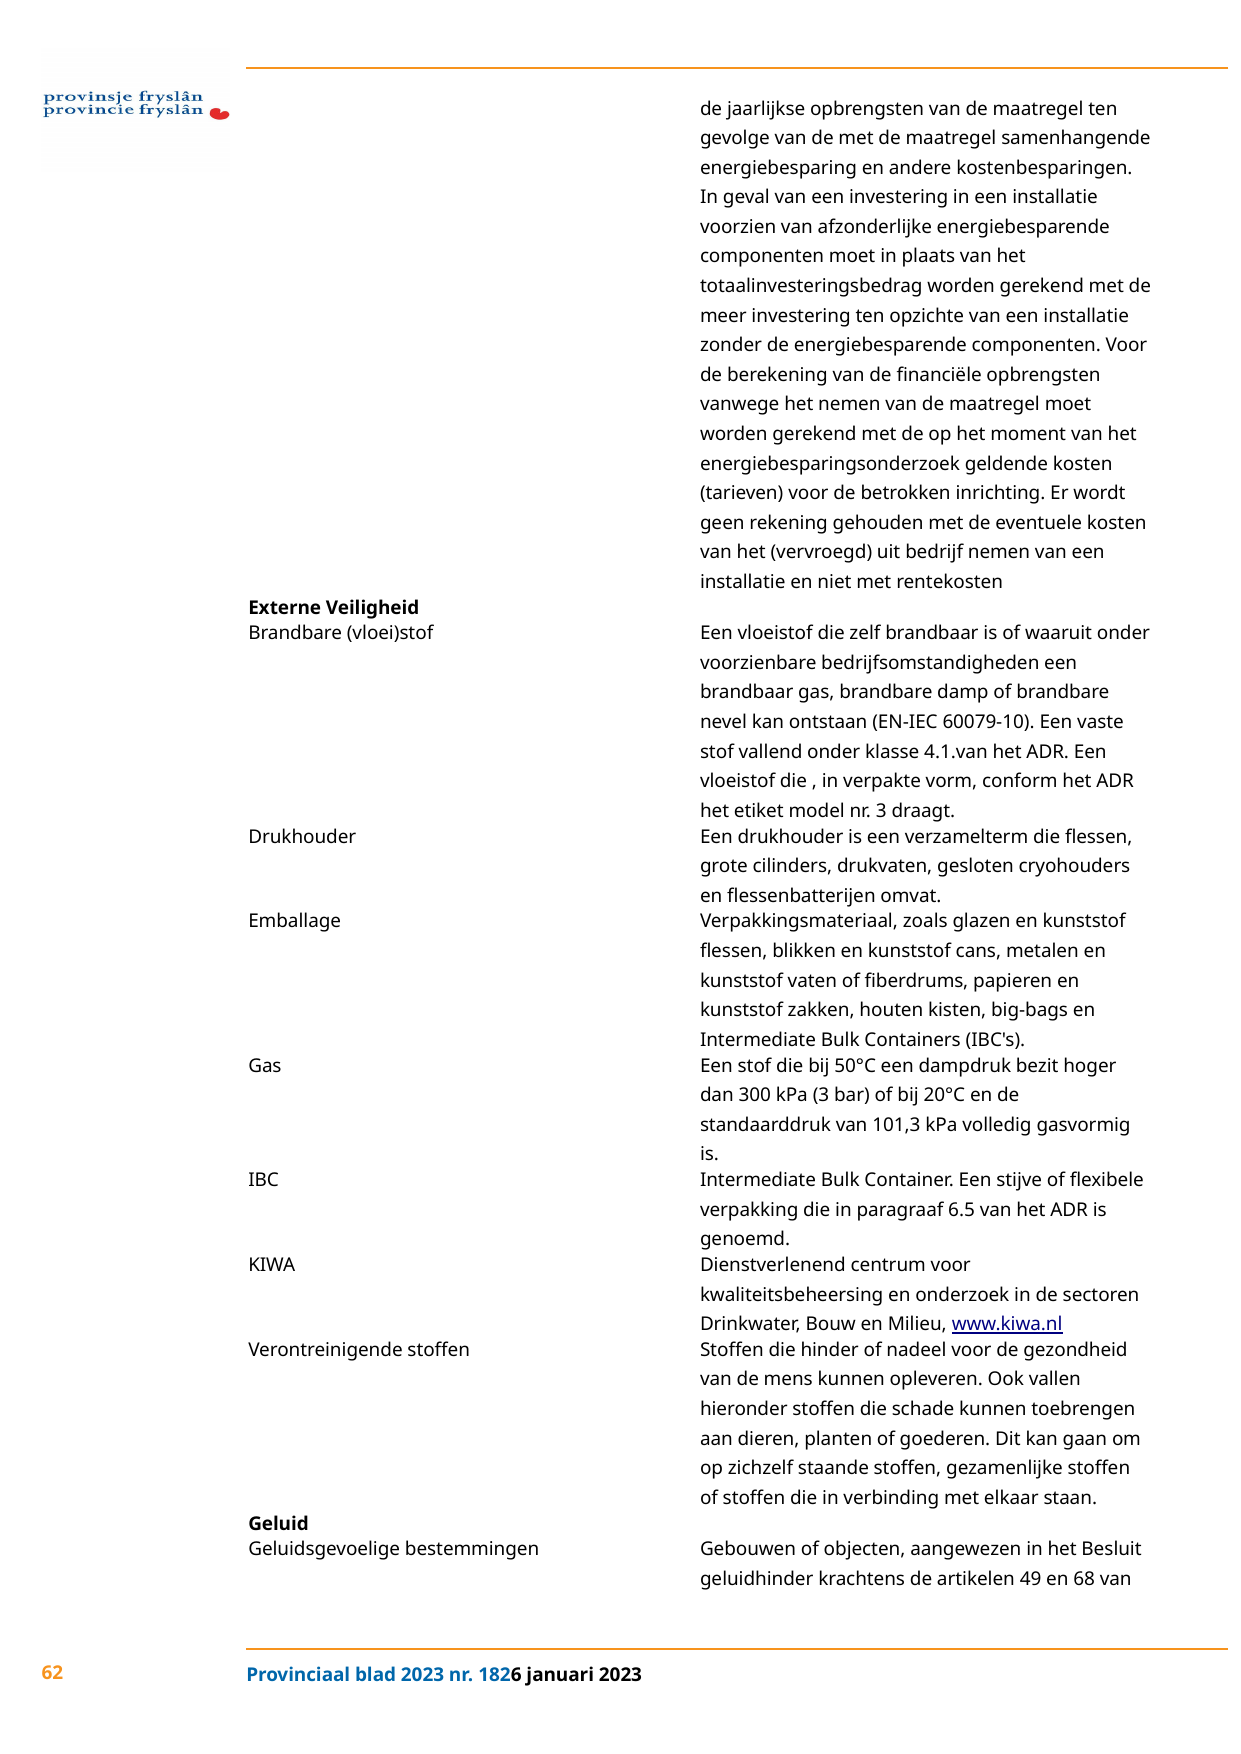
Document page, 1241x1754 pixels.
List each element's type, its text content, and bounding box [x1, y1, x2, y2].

table_cell Drukhouder [248, 823, 700, 908]
table_cell Verpakkingsmateriaal, zoals glazen en kunststof flessen, blikken en kunststof cans, metalen en kunststof vaten of fiberdrums, papieren en kunststof zakken, houten kisten, big-bags en Intermediate Bulk Containers (IBC's). [700, 908, 1152, 1052]
table_cell [700, 1510, 1152, 1535]
table_cell KIWA [248, 1251, 700, 1336]
table_cell Gas [248, 1052, 700, 1166]
table_cell Gebouwen of objecten, aangewezen in het Besluit geluidhinder krachtens de artikelen 49 en 68 van [700, 1535, 1152, 1591]
table_cell Geluid [248, 1510, 700, 1535]
table_cell Intermediate Bulk Container. Een stijve of flexibele verpakking die in paragraaf 6.5 van het ADR is genoemd. [700, 1166, 1152, 1251]
table_cell [700, 594, 1152, 619]
table_cell [248, 95, 700, 594]
table_cell Brandbare (vloei)stof [248, 620, 700, 823]
table_cell Een drukhouder is een verzamelterm die flessen, grote cilinders, drukvaten, gesloten cryohouders en flessenbatterijen omvat. [700, 823, 1152, 908]
table_cell Stoffen die hinder of nadeel voor de gezondheid van de mens kunnen opleveren. Ook vallen hieronder stoffen die schade kunnen toebrengen aan dieren, planten of goederen. Dit kan gaan om op zichzelf staande stoffen, gezamenlijke stoffen of stoffen die in verbinding met elkaar staan. [700, 1336, 1152, 1510]
table_cell Externe Veiligheid [248, 594, 700, 619]
table_cell IBC [248, 1166, 700, 1251]
table_cell Geluidsgevoelige bestemmingen [248, 1535, 700, 1591]
picture [41, 47, 231, 172]
table_cell Emballage [248, 908, 700, 1052]
table_cell Dienstverlenend centrum voor kwaliteitsbeheersing en onderzoek in de sectoren Drinkwater, Bouw en Milieu, www.kiwa.nl [700, 1251, 1152, 1336]
table_cell Verontreinigende stoffen [248, 1336, 700, 1510]
table_cell Een vloeistof die zelf brandbaar is of waaruit onder voorzienbare bedrijfsomstandigheden een brandbaar gas, brandbare damp of brandbare nevel kan ontstaan (EN-IEC 60079-10). Een vaste stof vallend onder klasse 4.1.van het ADR. Een vloeistof die , in verpakte vorm, conform het ADR het etiket model nr. 3 draagt. [700, 620, 1152, 823]
table_cell Een stof die bij 50°C een dampdruk bezit hoger dan 300 kPa (3 bar) of bij 20°C en de standaarddruk van 101,3 kPa volledig gasvormig is. [700, 1052, 1152, 1166]
table_cell de jaarlijkse opbrengsten van de maatregel ten gevolge van de met de maatregel samenhangende energiebesparing en andere kostenbesparingen. In geval van een investering in een installatie voorzien van afzonderlijke energiebesparende componenten moet in plaats van het totaalinvesteringsbedrag worden gerekend met de meer investering ten opzichte van een installatie zonder de energiebesparende componenten. Voor de berekening van de financiële opbrengsten vanwege het nemen van de maatregel moet worden gerekend met de op het moment van het energiebesparingsonderzoek geldende kosten (tarieven) voor de betrokken inrichting. Er wordt geen rekening gehouden met de eventuele kosten van het (vervroegd) uit bedrijf nemen van een installatie en niet met rentekosten [700, 95, 1152, 594]
